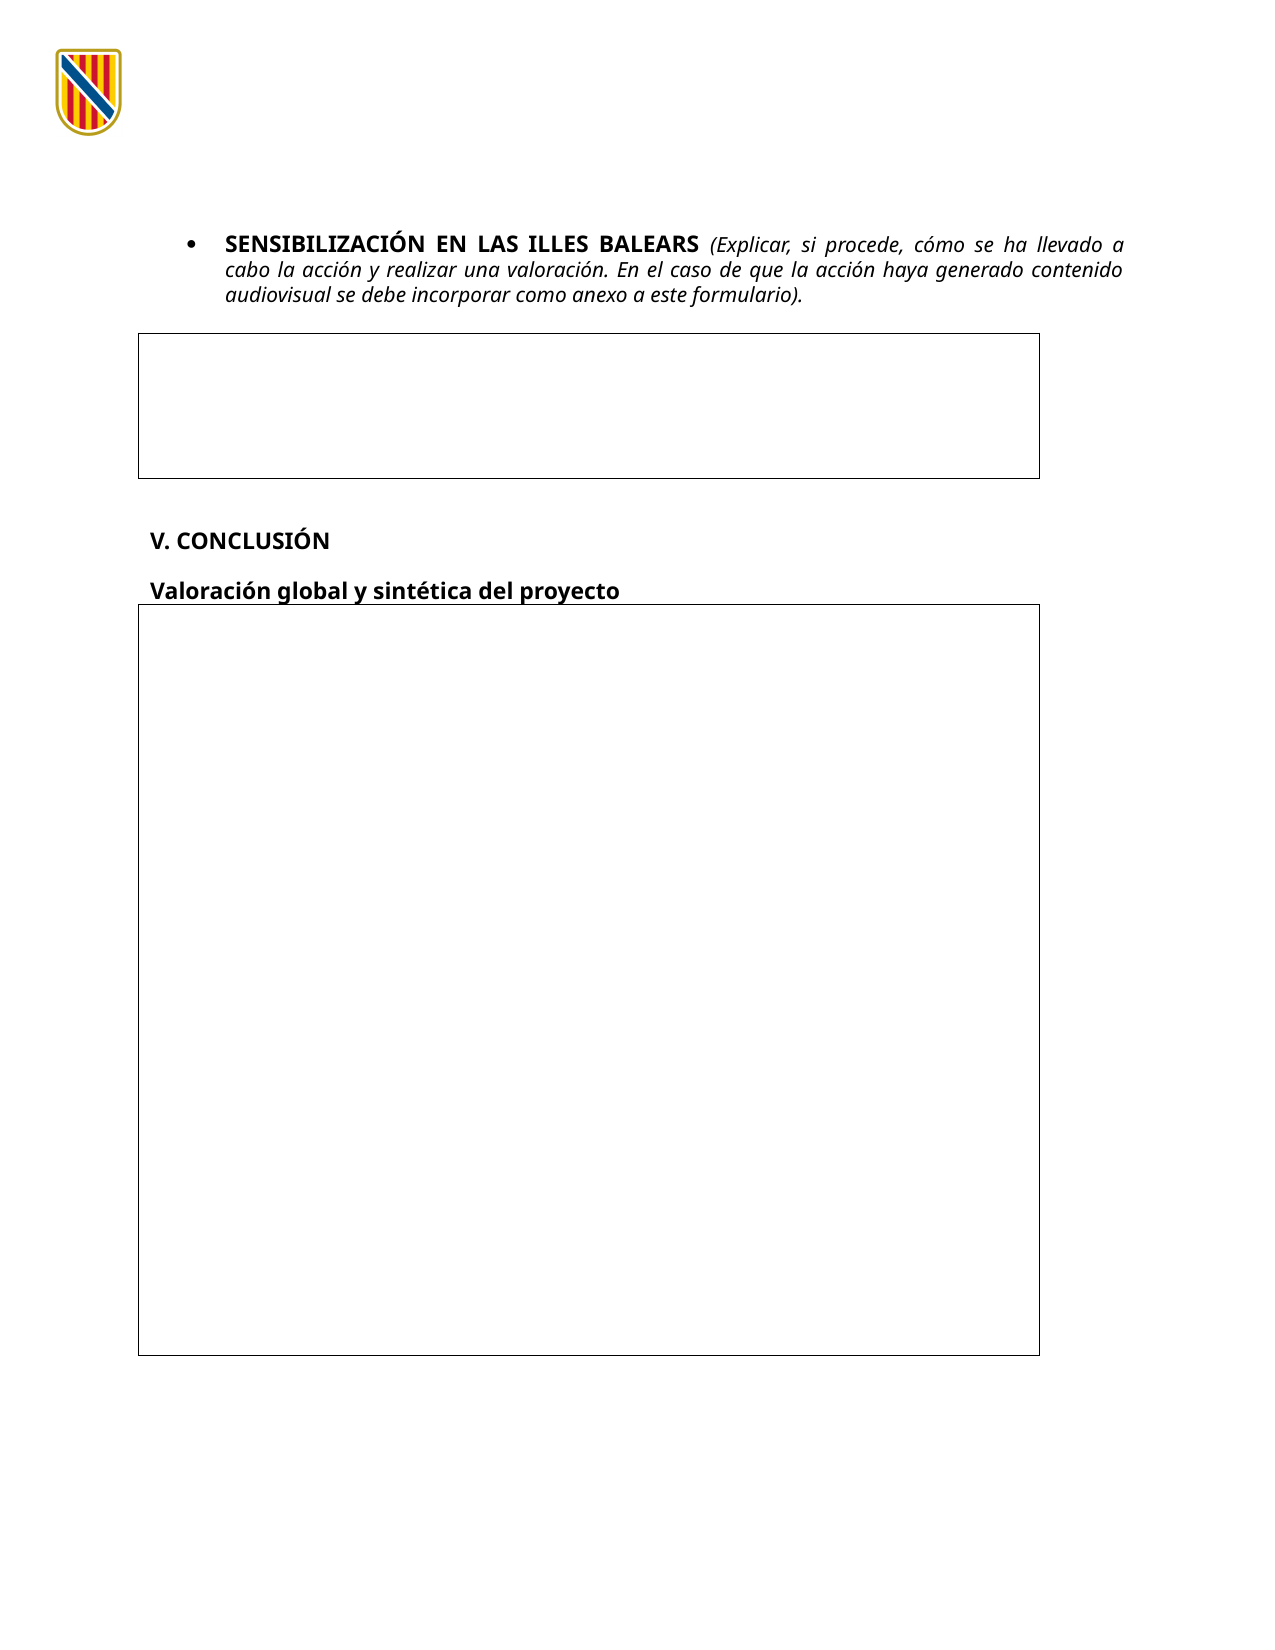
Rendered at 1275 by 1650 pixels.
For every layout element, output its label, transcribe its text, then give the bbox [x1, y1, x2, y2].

text Valoración global y sintética del proyecto [150, 579, 1125, 604]
text V. CONCLUSIÓN [150, 529, 1125, 554]
table_header [139, 605, 1039, 1355]
list SENSIBILIZACIÓN EN LAS ILLES BALEARS (Explicar, si procede, cómo se ha llevado a cabo la acción y realizar una valoración. En el caso de que la acción haya generado contenido audiovisual se debe incorporar como anexo a este formulario). [187, 232, 1125, 307]
table_header [139, 334, 1039, 478]
picture [54, 47, 123, 137]
